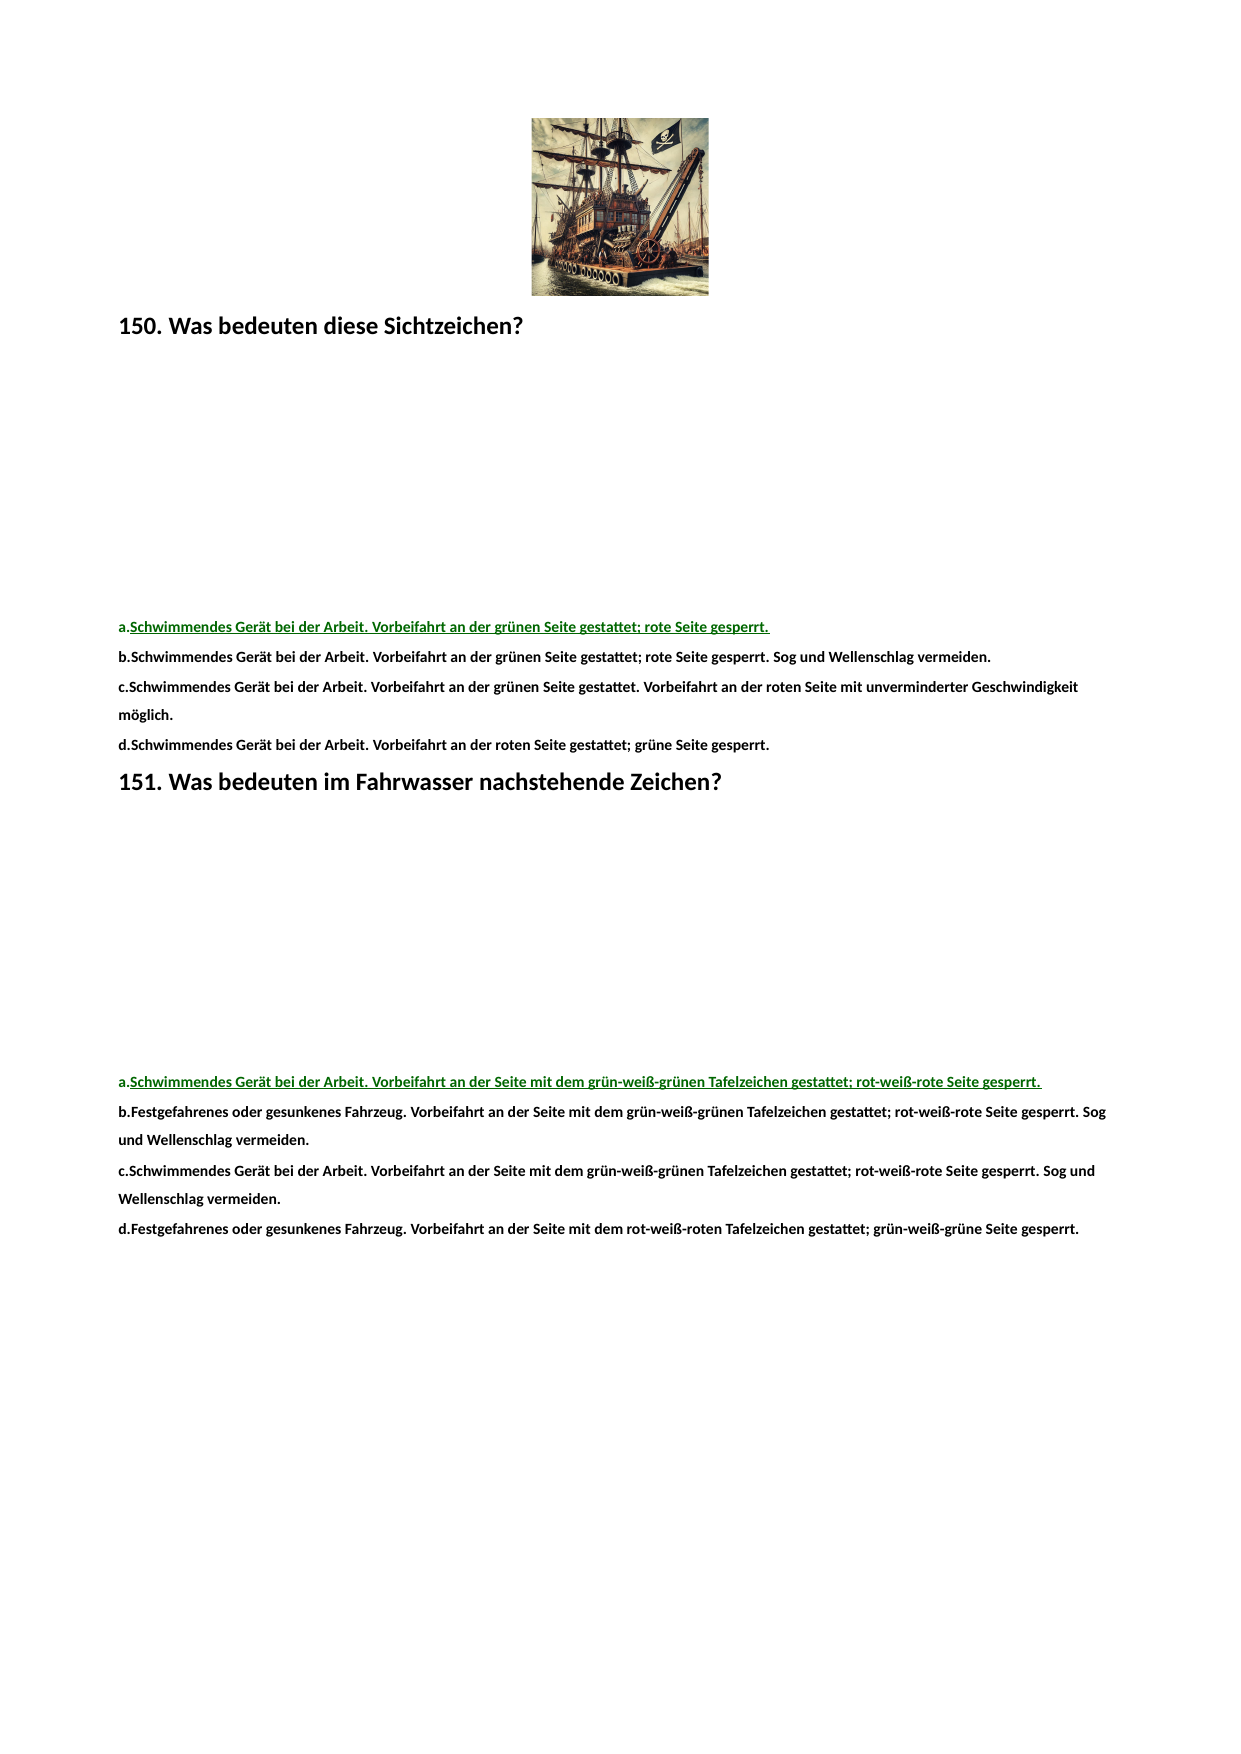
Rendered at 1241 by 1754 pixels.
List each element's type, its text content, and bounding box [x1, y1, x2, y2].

list Schwimmendes Gerät bei der Arbeit. Vorbeifahrt an der grünen Seite gestattet. Vorbeifahrt an der roten Seite mit unverminderter Geschwindigkeit möglich. [118, 677, 1122, 724]
list Festgefahrenes oder gesunkenes Fahrzeug. Vorbeifahrt an der Seite mit dem grün-weiß-grünen Tafelzeichen gestattet; rot-weiß-rote Seite gesperrt. Sog und Wellenschlag vermeiden. [118, 1102, 1122, 1150]
list Festgefahrenes oder gesunkenes Fahrzeug. Vorbeifahrt an der Seite mit dem rot-weiß-roten Tafelzeichen gestattet; grün-weiß-grüne Seite gesperrt. [118, 1219, 1122, 1238]
list Schwimmendes Gerät bei der Arbeit. Vorbeifahrt an der Seite mit dem grün-weiß-grünen Tafelzeichen gestattet; rot-weiß-rote Seite gesperrt. [118, 1072, 1122, 1091]
list Schwimmendes Gerät bei der Arbeit. Vorbeifahrt an der grünen Seite gestattet; rote Seite gesperrt. [118, 617, 1122, 636]
text 150. Was bedeuten diese Sichtzeichen? [118, 118, 1122, 341]
text 151. Was bedeuten im Fahrwasser nachstehende Zeichen? [118, 766, 1122, 796]
picture [531, 118, 709, 296]
list Schwimmendes Gerät bei der Arbeit. Vorbeifahrt an der Seite mit dem grün-weiß-grünen Tafelzeichen gestattet; rot-weiß-rote Seite gesperrt. Sog und Wellenschlag vermeiden. [118, 1161, 1122, 1208]
list Schwimmendes Gerät bei der Arbeit. Vorbeifahrt an der roten Seite gestattet; grüne Seite gesperrt. [118, 736, 1122, 755]
list Schwimmendes Gerät bei der Arbeit. Vorbeifahrt an der grünen Seite gestattet; rote Seite gesperrt. Sog und Wellenschlag vermeiden. [118, 647, 1122, 666]
